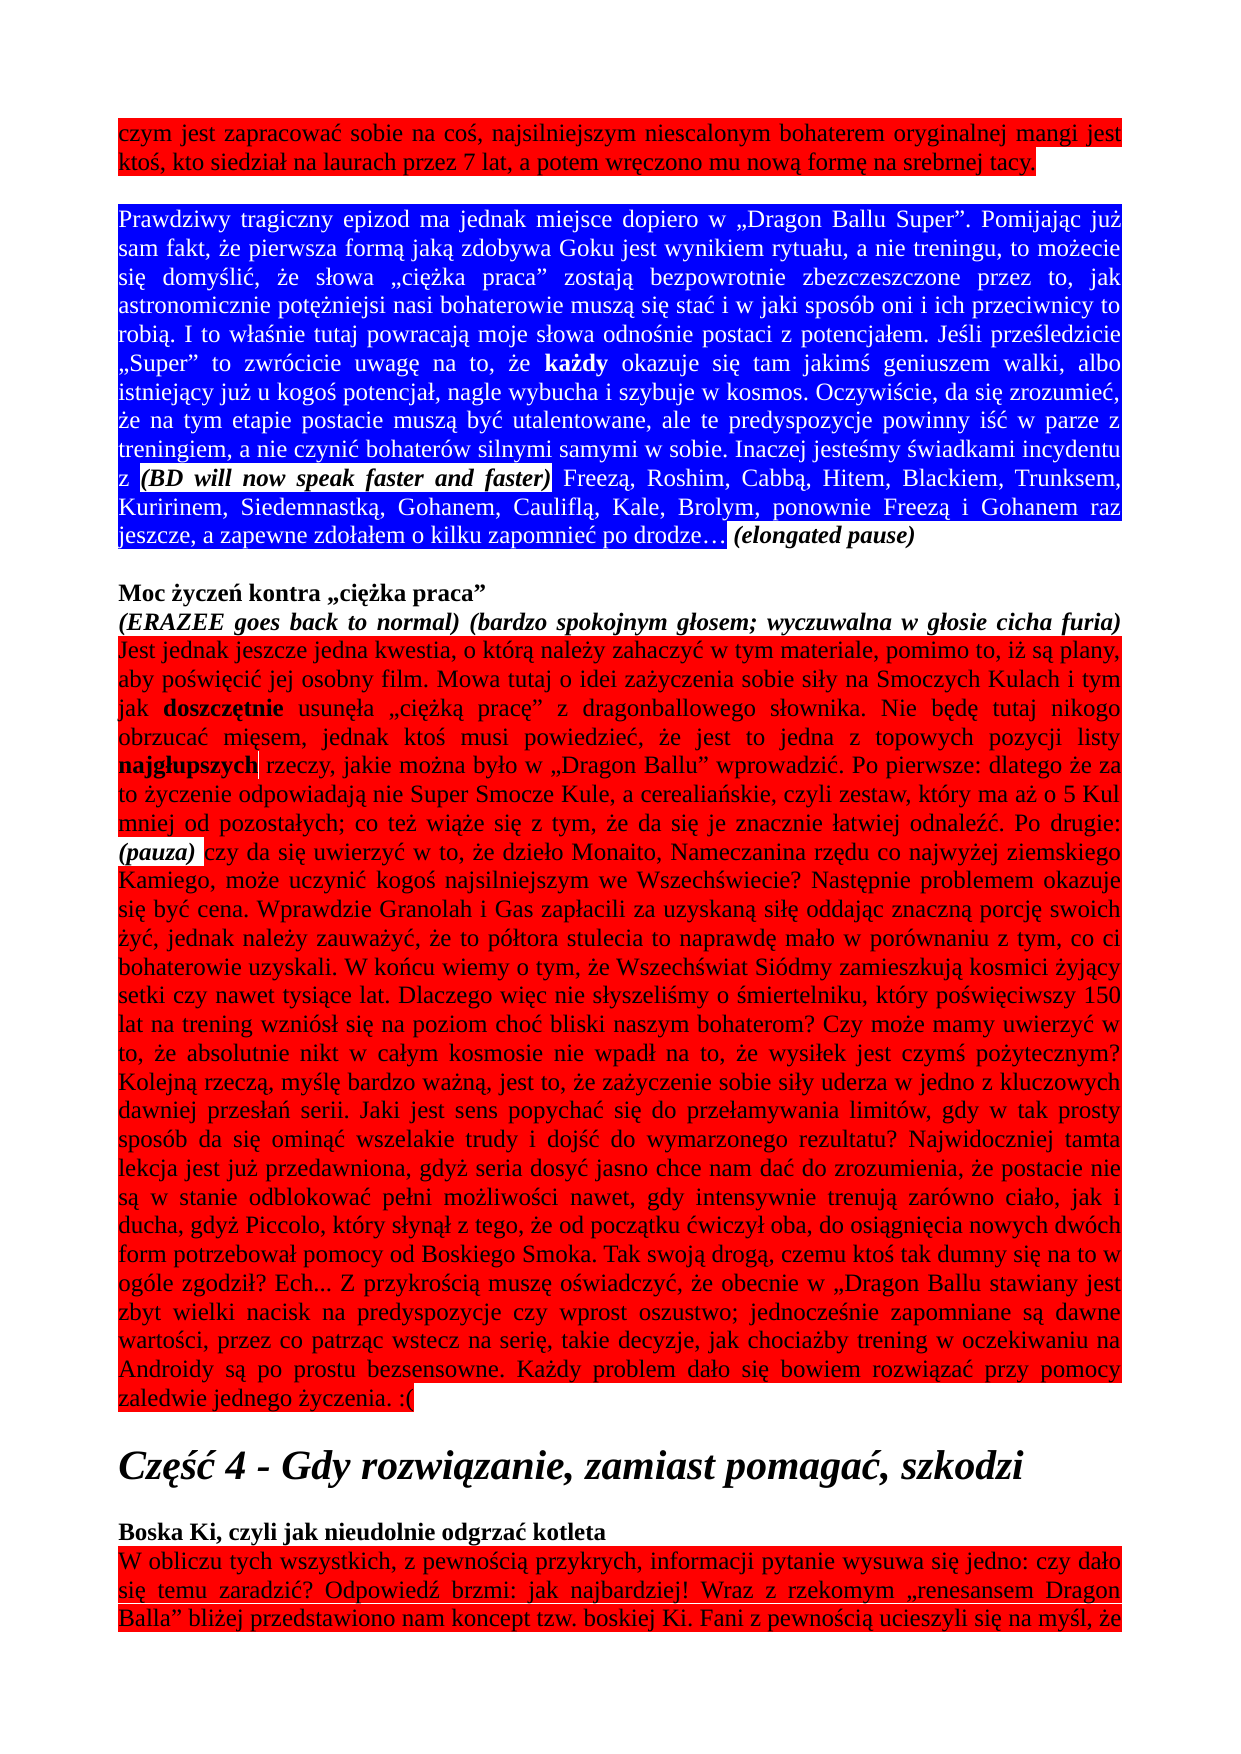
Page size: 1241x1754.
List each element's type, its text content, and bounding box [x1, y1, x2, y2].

text (ERAZEE goes back to normal) (bardzo spokojnym głosem; wyczuwalna w głosie cicha furia) Jest jednak jeszcze jedna kwestia, o którą należy zahaczyć w tym materiale, pomimo to, iż są plany, aby poświęcić jej osobny film. Mowa tutaj o idei zażyczenia sobie siły na Smoczych Kulach i tym jak doszczętnie usunęła „ciężką pracę” z dragonballowego słownika. Nie będę tutaj nikogo obrzucać mięsem, jednak ktoś musi powiedzieć, że jest to jedna z topowych pozycji listy najgłupszych rzeczy, jakie można było w „Dragon Ballu” wprowadzić. Po pierwsze: dlatego że za to życzenie odpowiadają nie Super Smocze Kule, a cerealiańskie, czyli zestaw, który ma aż o 5 Kul mniej od pozostałych; co też wiąże się z tym, że da się je znacznie łatwiej odnaleźć. Po drugie: (pauza) czy da się uwierzyć w to, że dzieło Monaito, Nameczanina rzędu co najwyżej ziemskiego Kamiego, może uczynić kogoś najsilniejszym we Wszechświecie? Następnie problemem okazuje się być cena. Wprawdzie Granolah i Gas zapłacili za uzyskaną siłę oddając znaczną porcję swoich żyć, jednak należy zauważyć, że to półtora stulecia to naprawdę mało w porównaniu z tym, co ci bohaterowie uzyskali. W końcu wiemy o tym, że Wszechświat Siódmy zamieszkują kosmici żyjący setki czy nawet tysiące lat. Dlaczego więc nie słyszeliśmy o śmiertelniku, który poświęciwszy 150 lat na trening wzniósł się na poziom choć bliski naszym bohaterom? Czy może mamy uwierzyć w to, że absolutnie nikt w całym kosmosie nie wpadł na to, że wysiłek jest czymś pożytecznym? Kolejną rzeczą, myślę bardzo ważną, jest to, że zażyczenie sobie siły uderza w jedno z kluczowych dawniej przesłań serii. Jaki jest sens popychać się do przełamywania limitów, gdy w tak prosty sposób da się ominąć wszelakie trudy i dojść do wymarzonego rezultatu? Najwidoczniej tamta lekcja jest już przedawniona, gdyż seria dosyć jasno chce nam dać do zrozumienia, że postacie nie są w stanie odblokować pełni możliwości nawet, gdy intensywnie trenują zarówno ciało, jak i ducha, gdyż Piccolo, który słynął z tego, że od początku ćwiczył oba, do osiągnięcia nowych dwóch form potrzebował pomocy od Boskiego Smoka. Tak swoją drogą, czemu ktoś tak dumny się na to w ogóle zgodził? Ech... Z przykrością muszę oświadczyć, że obecnie w „Dragon Ballu stawiany jest zbyt wielki nacisk na predyspozycje czy wprost oszustwo; jednocześnie zapomniane są dawne wartości, przez co patrząc wstecz na serię, takie decyzje, jak chociażby trening w oczekiwaniu na Androidy są po prostu bezsensowne. Każdy problem dało się bowiem rozwiązać przy pomocy zaledwie jednego życzenia. :( [118, 607, 1122, 1412]
text Prawdziwy tragiczny epizod ma jednak miejsce dopiero w „Dragon Ballu Super”. Pomijając już sam fakt, że pierwsza formą jaką zdobywa Goku jest wynikiem rytuału, a nie treningu, to możecie się domyślić, że słowa „ciężka praca” zostają bezpowrotnie zbezczeszczone przez to, jak astronomicznie potężniejsi nasi bohaterowie muszą się stać i w jaki sposób oni i ich przeciwnicy to robią. I to właśnie tutaj powracają moje słowa odnośnie postaci z potencjałem. Jeśli prześledzicie „Super” to zwrócicie uwagę na to, że każdy okazuje się tam jakimś geniuszem walki, albo istniejący już u kogoś potencjał, nagle wybucha i szybuje w kosmos. Oczywiście, da się zrozumieć, że na tym etapie postacie muszą być utalentowane, ale te predyspozycje powinny iść w parze z treningiem, a nie czynić bohaterów silnymi samymi w sobie. Inaczej jesteśmy świadkami incydentu z (BD will now speak faster and faster) Freezą, Roshim, Cabbą, Hitem, Blackiem, Trunksem, Kuririnem, Siedemnastką, Gohanem, Cauliflą, Kale, Brolym, ponownie Freezą i Gohanem raz jeszcze, a zapewne zdołałem o kilku zapomnieć po drodze… (elongated pause) [118, 204, 1122, 549]
text czym jest zapracować sobie na coś, najsilniejszym niescalonym bohaterem oryginalnej mangi jest ktoś, kto siedział na laurach przez 7 lat, a potem wręczono mu nową formę na srebrnej tacy. [118, 118, 1122, 176]
text W obliczu tych wszystkich, z pewnością przykrych, informacji pytanie wysuwa się jedno: czy dało się temu zaradzić? Odpowiedź brzmi: jak najbardziej! Wraz z rzekomym „renesansem Dragon Balla” bliżej przedstawiono nam koncept tzw. boskiej Ki. Fani z pewnością ucieszyli się na myśl, że [118, 1546, 1122, 1632]
text Moc życzeń kontra „ciężka praca” [118, 578, 1122, 607]
text Część 4 - Gdy rozwiązanie, zamiast pomagać, szkodzi [118, 1441, 1122, 1488]
text Boska Ki, czyli jak nieudolnie odgrzać kotleta [118, 1517, 1122, 1546]
